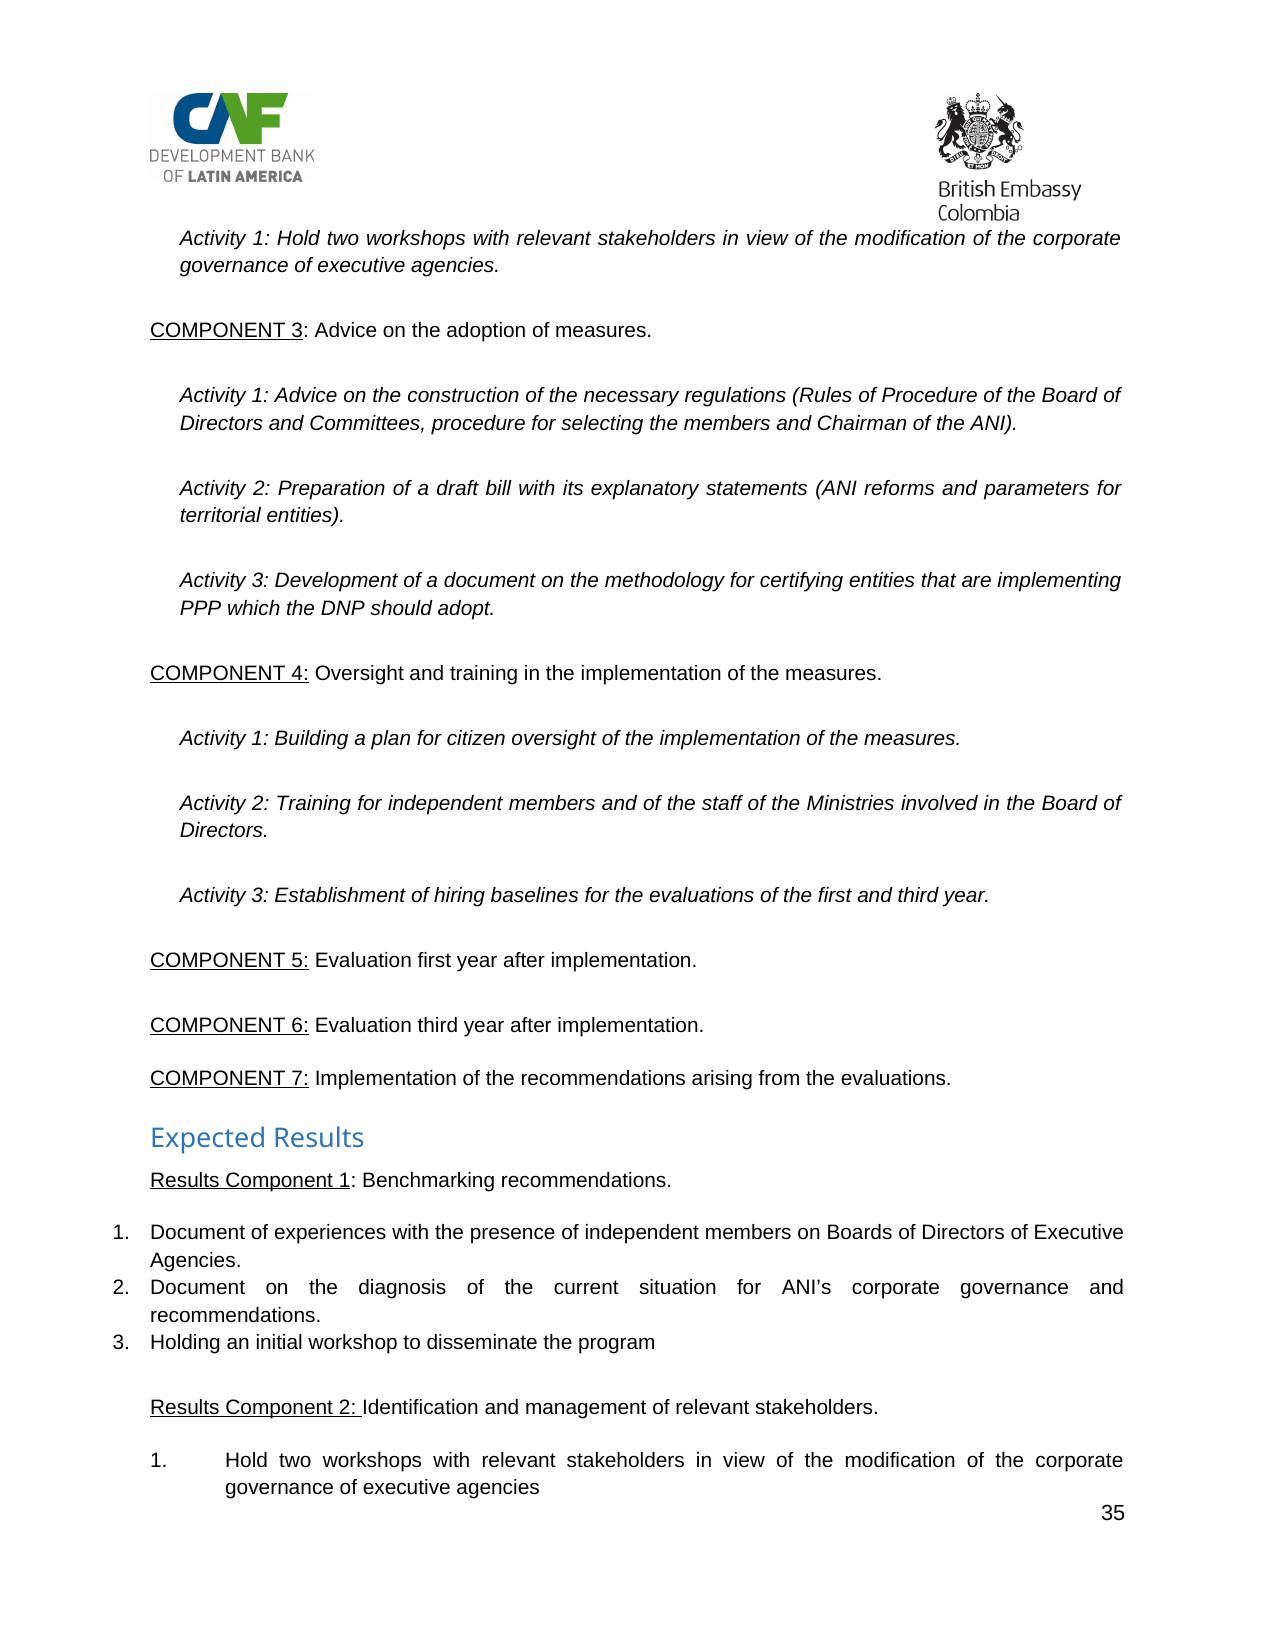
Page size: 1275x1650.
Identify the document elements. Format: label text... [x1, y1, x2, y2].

text Activity 3: Establishment of hiring baselines for the evaluations of the first and third year. [179, 883, 1125, 907]
text Activity 1: Advice on the construction of the necessary regulations (Rules of Procedure of the Board of Directors and Committees, procedure for selecting the members and Chairman of the ANI). [179, 383, 1125, 434]
list Holding an initial workshop to disseminate the program [112, 1330, 1125, 1354]
text Results Component 1: Benchmarking recommendations. [150, 1167, 1125, 1191]
text COMPONENT 3: Advice on the adoption of measures. [150, 318, 1125, 342]
text COMPONENT 5: Evaluation first year after implementation. [150, 948, 1125, 972]
text Activity 1: Building a plan for citizen oversight of the implementation of the measures. [179, 726, 1125, 749]
text COMPONENT 7: Implementation of the recommendations arising from the evaluations. [150, 1066, 1125, 1089]
subtitle Expected Results [150, 1118, 1125, 1155]
text COMPONENT 6: Evaluation third year after implementation. [150, 1013, 1125, 1037]
text COMPONENT 4: Oversight and training in the implementation of the measures. [150, 661, 1125, 684]
text Activity 2: Preparation of a draft bill with its explanatory statements (ANI reforms and parameters for territorial entities). [179, 476, 1125, 527]
list Document of experiences with the presence of independent members on Boards of Directors of Executive Agencies. [112, 1220, 1125, 1271]
list Hold two workshops with relevant stakeholders in view of the modification of the corporate governance of executive agencies [150, 1447, 1125, 1499]
text Activity 2: Training for independent members and of the staff of the Ministries involved in the Board of Directors. [179, 791, 1125, 842]
text Activity 3: Development of a document on the methodology for certifying entities that are implementing PPP which the DNP should adopt. [179, 568, 1125, 619]
text Results Component 2: Identification and management of relevant stakeholders. [150, 1395, 1125, 1419]
list Document on the diagnosis of the current situation for ANI’s corporate governance and recommendations. [112, 1275, 1125, 1326]
text Activity 1: Hold two workshops with relevant stakeholders in view of the modification of the corporate governance of executive agencies. [179, 226, 1125, 277]
